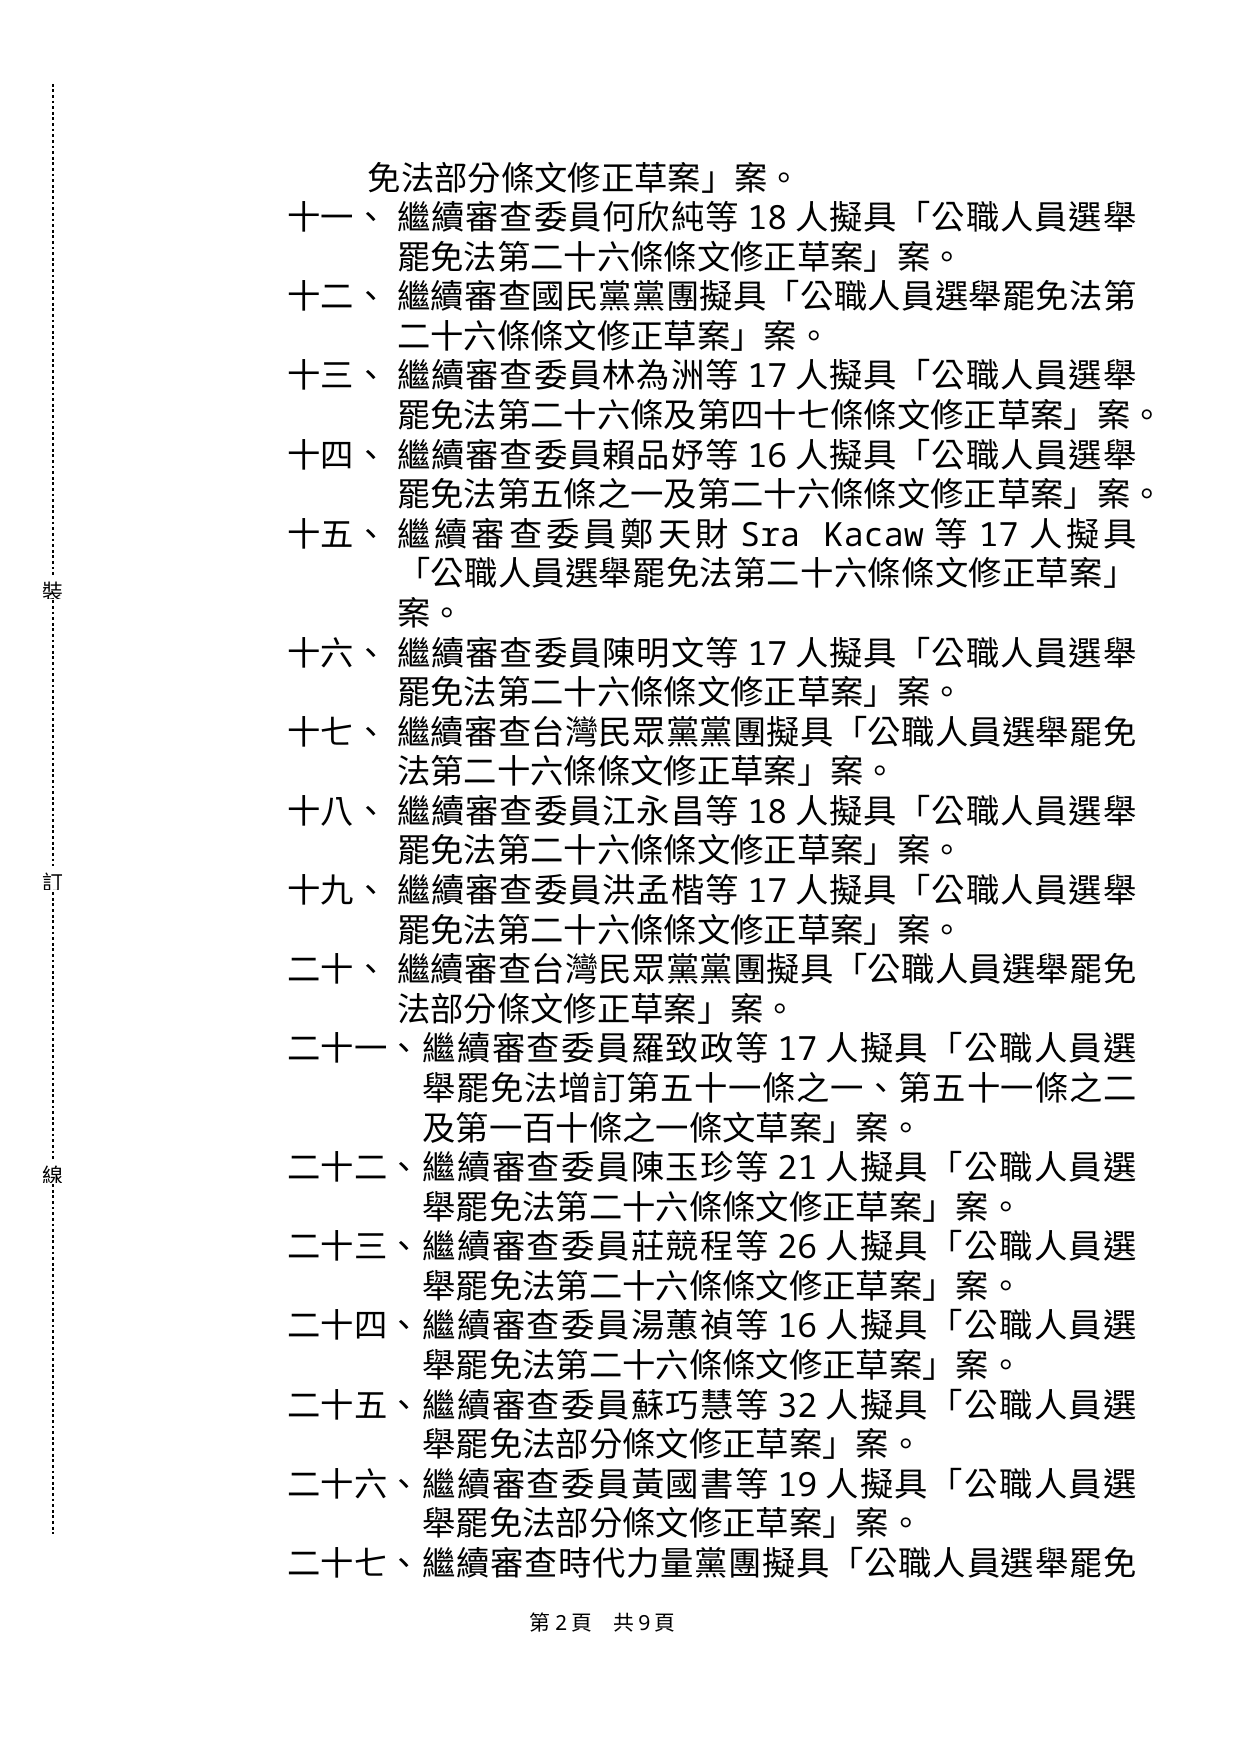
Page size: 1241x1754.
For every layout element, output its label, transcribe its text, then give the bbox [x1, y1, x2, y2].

text 十一、 繼續審查委員何欣純等18人擬具「公職人員選舉罷免法第二十六條條文修正草案」案。 [287, 198, 1137, 277]
text 十三、 繼續審查委員林為洲等17人擬具「公職人員選舉罷免法第二十六條及第四十七條條文修正草案」案。 [287, 356, 1137, 435]
text 十四、 繼續審查委員賴品妤等16人擬具「公職人員選舉罷免法第五條之一及第二十六條條文修正草案」案。 [287, 435, 1137, 514]
text 二十四、 繼續審查委員湯蕙禎等16人擬具「公職人員選舉罷免法第二十六條條文修正草案」案。 [287, 1306, 1137, 1385]
text 十二、 繼續審查國民黨黨團擬具「公職人員選舉罷免法第二十六條條文修正草案」案。 [287, 277, 1137, 356]
text 十八、 繼續審查委員江永昌等18人擬具「公職人員選舉罷免法第二十六條條文修正草案」案。 [287, 792, 1137, 871]
text 十五、 繼續審查委員鄭天財Sra Kacaw等17人擬具「公職人員選舉罷免法第二十六條條文修正草案」案。 [287, 514, 1137, 633]
text 十九、 繼續審查委員洪孟楷等17人擬具「公職人員選舉罷免法第二十六條條文修正草案」案。 [287, 871, 1137, 950]
text 二十二、 繼續審查委員陳玉珍等21人擬具「公職人員選舉罷免法第二十六條條文修正草案」案。 [287, 1148, 1137, 1227]
text 二十一、 繼續審查委員羅致政等17人擬具「公職人員選舉罷免法增訂第五十一條之一、第五十一條之二及第一百十條之一條文草案」案。 [287, 1029, 1137, 1148]
text 二十三、 繼續審查委員莊競程等26人擬具「公職人員選舉罷免法第二十六條條文修正草案」案。 [287, 1227, 1137, 1306]
text 十七、 繼續審查台灣民眾黨黨團擬具「公職人員選舉罷免法第二十六條條文修正草案」案。 [287, 712, 1137, 792]
text 二十五、 繼續審查委員蘇巧慧等32人擬具「公職人員選舉罷免法部分條文修正草案」案。 [287, 1385, 1137, 1464]
text 二十七、 繼續審查時代力量黨團擬具「公職人員選舉罷免 [287, 1544, 1137, 1583]
text 二十六、 繼續審查委員黃國書等19人擬具「公職人員選舉罷免法部分條文修正草案」案。 [287, 1464, 1137, 1544]
text 免法部分條文修正草案」案。 [287, 158, 1137, 198]
text 二十、 繼續審查台灣民眾黨黨團擬具「公職人員選舉罷免法部分條文修正草案」案。 [287, 950, 1137, 1029]
text 十六、 繼續審查委員陳明文等17人擬具「公職人員選舉罷免法第二十六條條文修正草案」案。 [287, 633, 1137, 712]
